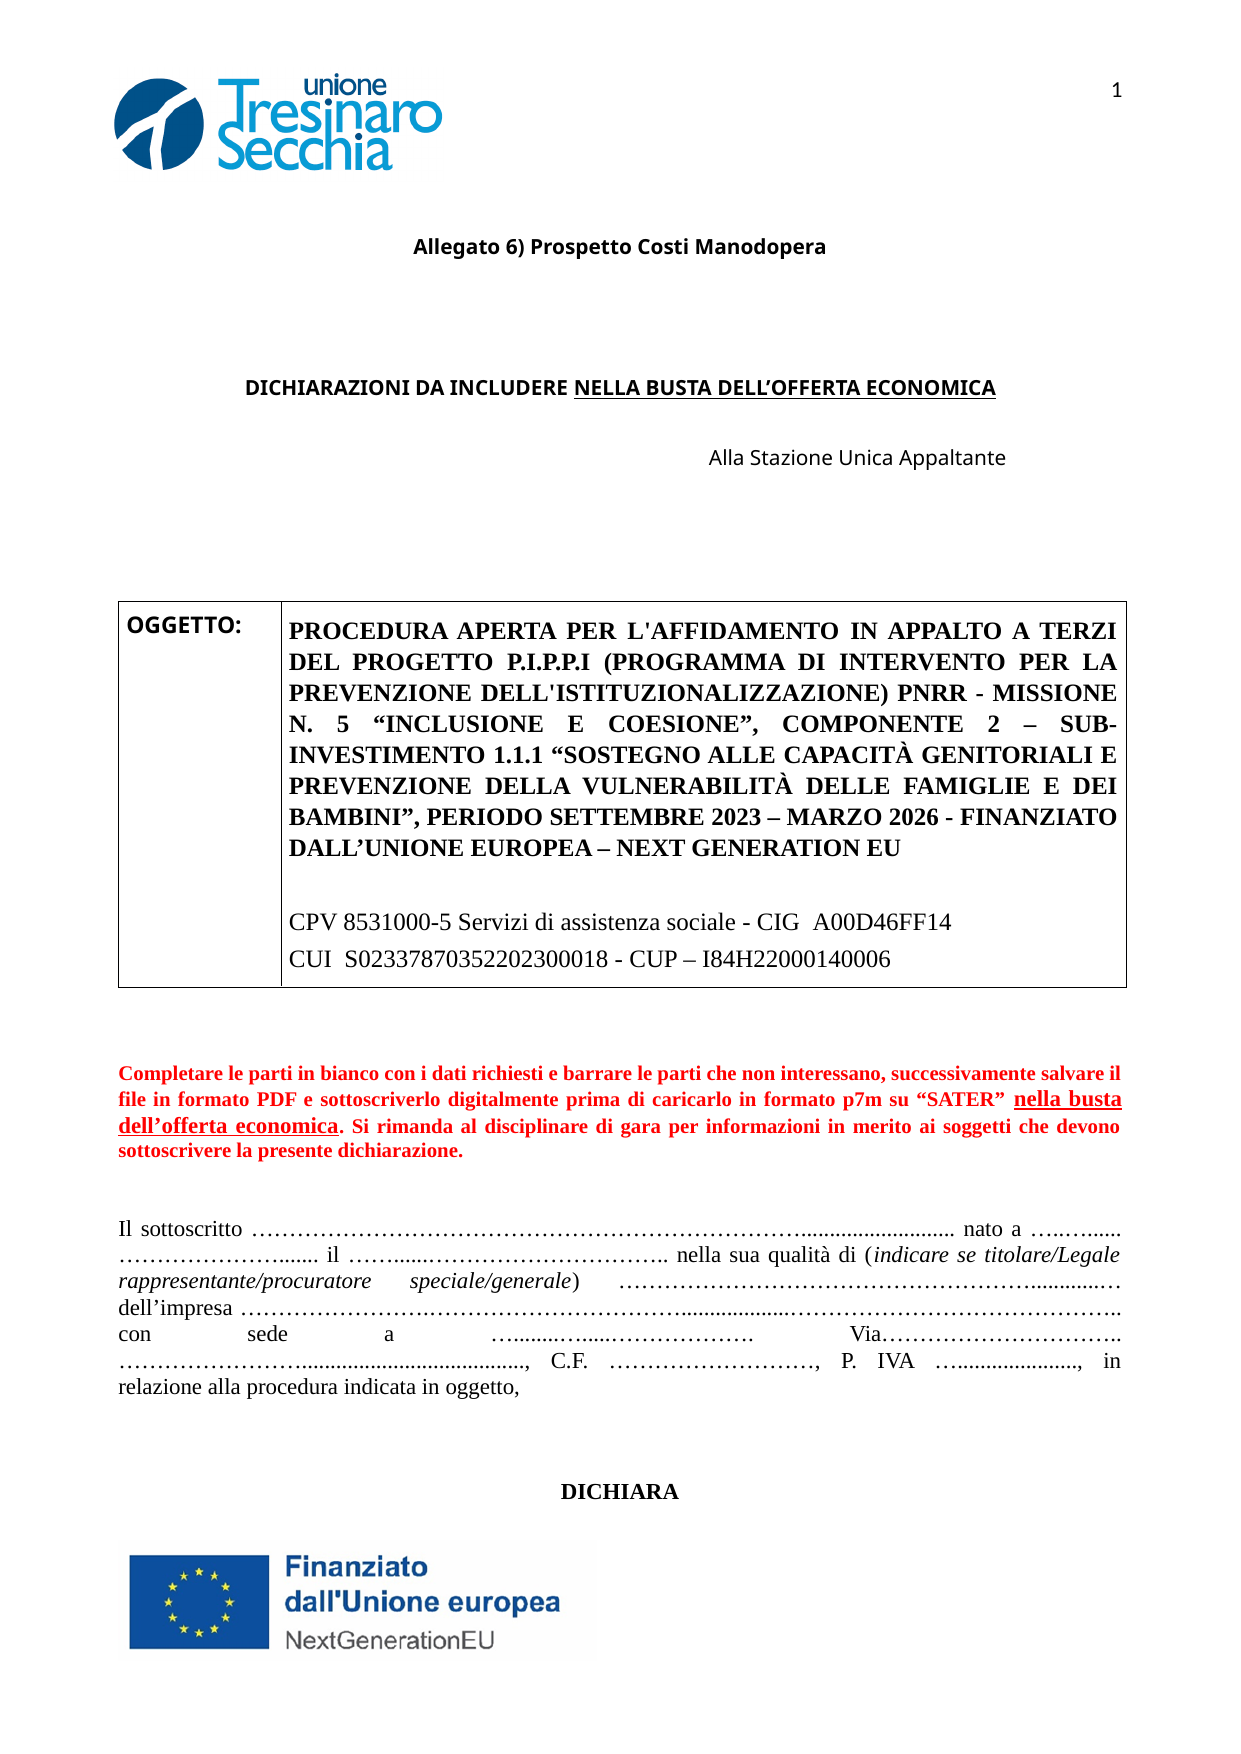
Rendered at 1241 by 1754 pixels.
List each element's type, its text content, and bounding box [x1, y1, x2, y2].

text Alla Stazione Unica Appaltante [709, 443, 1122, 471]
text Allegato 6) Prospetto Costi Manodopera [118, 232, 1122, 261]
table_header PROCEDURA APERTA PER L'AFFIDAMENTO IN APPALTO A TERZI DEL PROGETTO P.I.P.P.I (Programma di Intervento Per la Prevenzione dell'Istituzionalizzazione) PNRR - MISSIONE N. 5 “INCLUSIONE E COESIONE”, COMPONENTE 2 – SUB-INVESTIMENTO 1.1.1 “SOSTEGNO ALLE CAPACITÀ GENITORIALI E PREVENZIONE DELLA VULNERABILITÀ DELLE FAMIGLIE E DEI BAMBINI”, PERIODO SETTEMBRE 2023 – MARZO 2026 - finanziato dall’Unione europea – Next Generation EU CPV 8531000-5 Servizi di assistenza sociale - CIG A00D46FF14 CUI S02337870352202300018 - CUP – I84H22000140006 [281, 602, 1126, 987]
text Import [0, 1188, 1122, 1215]
text Completare le parti in bianco con i dati richiesti e barrare le parti che non interessano, successivamente salvare il file in formato PDF e sottoscriverlo digitalmente prima di caricarlo in formato p7m su “SATER” nella busta dell’offerta economica. Si rimanda al disciplinare di gara per informazioni in merito ai soggetti che devono sottoscrivere la presente dichiarazione. [118, 1061, 1122, 1162]
text DICHIARAZIONI DA INCLUDERE NELLA BUSTA DELL’OFFERTA ECONOMICA [118, 373, 1122, 402]
table_header OGGETTO: [119, 602, 281, 987]
text DICHIARA [487, 1478, 1122, 1505]
picture [118, 1540, 598, 1661]
text Il sottoscritto ………………………………………………………………........................... nato a …..…......…………………....... il ……......………………………….. nella sua qualità di (indicare se titolare/Legale rappresentante/procuratore speciale/generale) ………………………………………………............… dell’impresa …………………….……………………………...................…………………………………….. con sede a …........….....………………. Via…………………………..……………………......................................., C.F. ………………………, P. IVA …....................., in relazione alla procedura indicata in oggetto, [118, 1215, 1122, 1399]
picture [112, 67, 444, 182]
